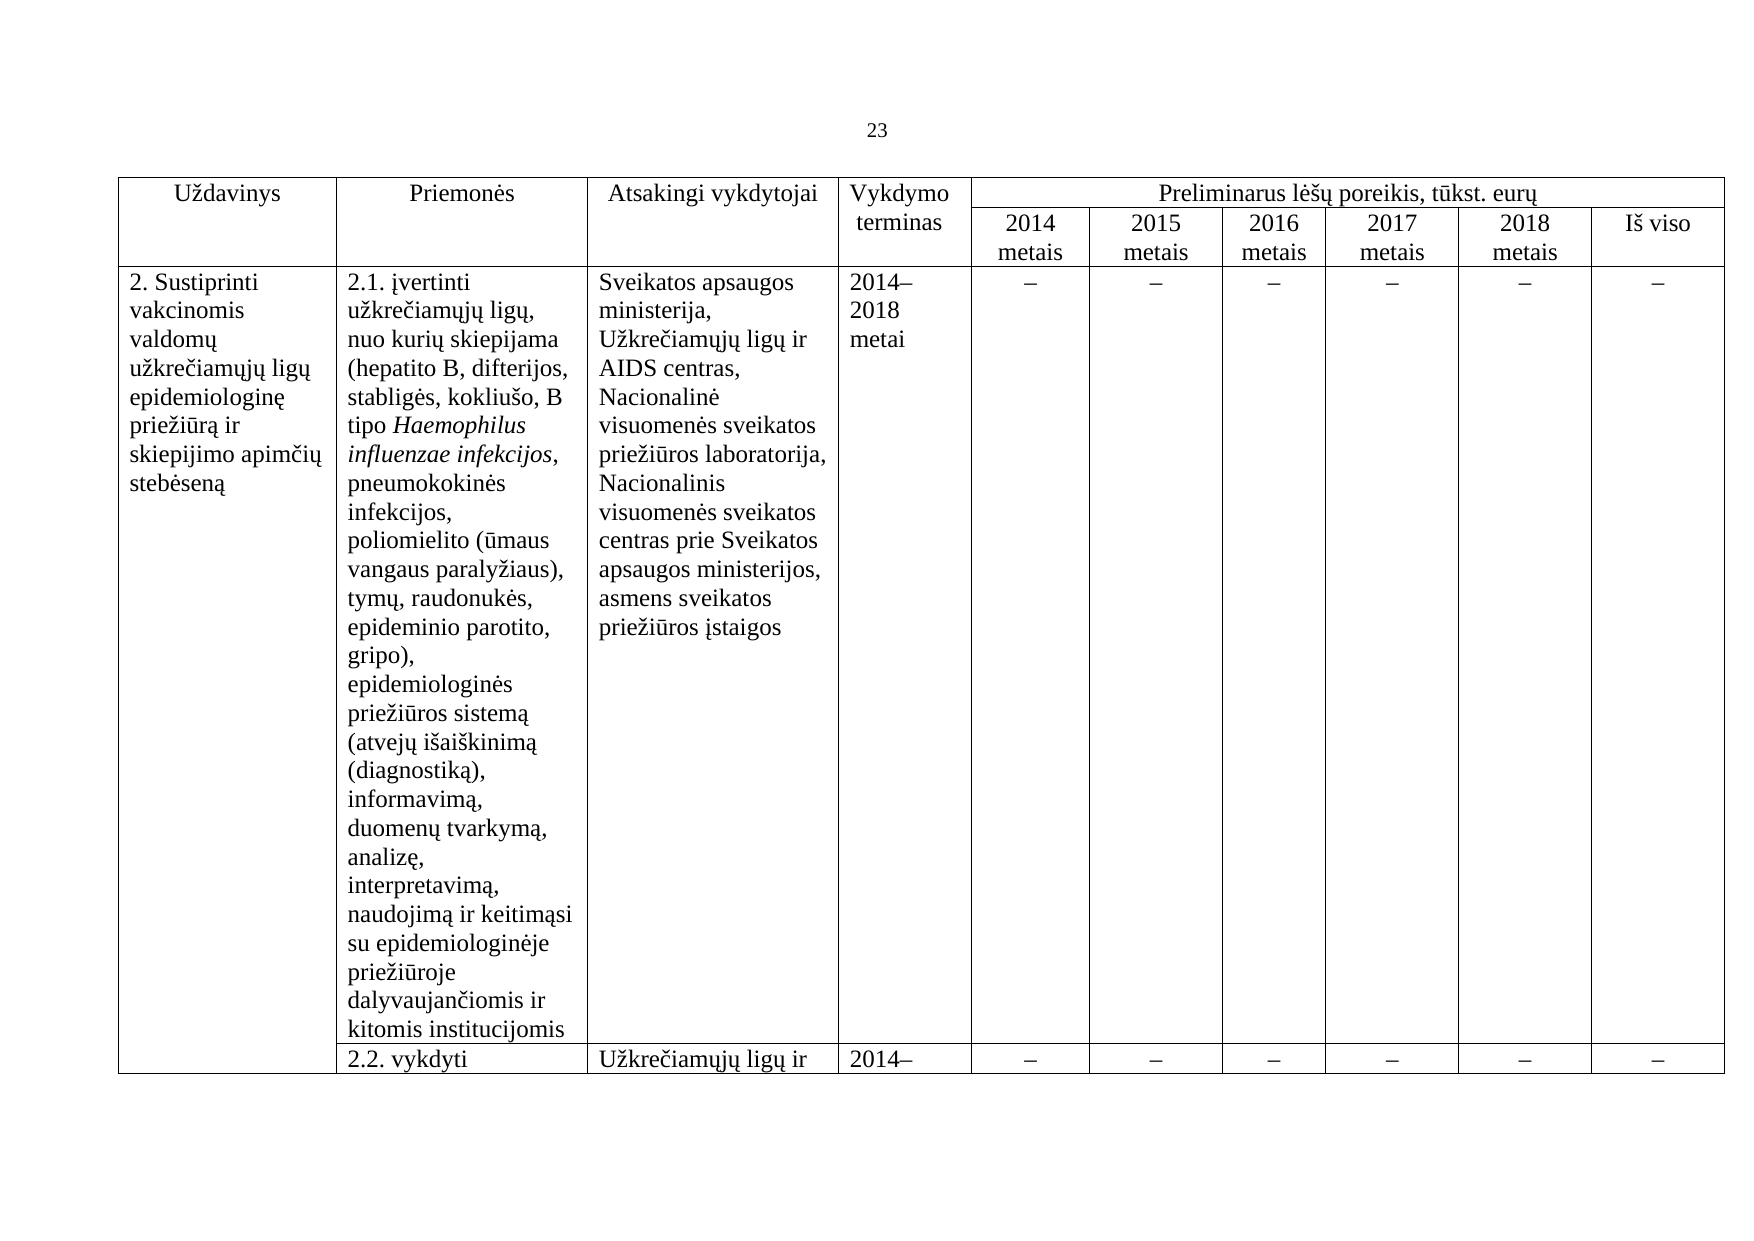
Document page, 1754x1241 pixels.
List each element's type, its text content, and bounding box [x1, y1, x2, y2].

table_cell – [1223, 1044, 1325, 1073]
table_cell Iš viso [1592, 208, 1724, 266]
table_cell – [1326, 1044, 1458, 1073]
table_header Preliminarus lėšų poreikis, tūkst. eurų [972, 178, 1724, 207]
table_cell 2015 metais [1090, 208, 1222, 266]
table_cell Sveikatos apsaugos ministerija, Užkrečiamųjų ligų ir AIDS centras, Nacionalinė visuomenės sveikatos priežiūros laboratorija, Nacionalinis visuomenės sveikatos centras prie Sveikatos apsaugos ministerijos, asmens sveikatos priežiūros įstaigos [588, 267, 838, 1043]
table_cell 2016 metais [1223, 208, 1325, 266]
table_cell 2014–2018 metai [839, 267, 971, 1043]
table_cell 2014– [839, 1044, 971, 1073]
table_cell – [972, 267, 1089, 1043]
table_cell 2. Sustiprinti vakcinomis valdomų užkrečiamųjų ligų epidemiologinę priežiūrą ir skiepijimo apimčių stebėseną [119, 267, 336, 1073]
table_header Priemonės [337, 178, 587, 266]
table_cell 2.2. vykdyti [337, 1044, 587, 1073]
table_cell – [1459, 1044, 1591, 1073]
table_cell – [1592, 1044, 1724, 1073]
table_cell – [1459, 267, 1591, 1043]
table_cell 2018 metais [1459, 208, 1591, 266]
table_cell – [1592, 267, 1724, 1043]
table_cell – [1090, 267, 1222, 1043]
table_cell – [972, 1044, 1089, 1073]
table_cell – [1090, 1044, 1222, 1073]
table_cell – [1223, 267, 1325, 1043]
table_header Vykdymo terminas [839, 178, 971, 266]
table_cell 2.1. įvertinti užkrečiamųjų ligų, nuo kurių skiepijama (hepatito B, difterijos, stabligės, kokliušo, B tipo Haemophilus influenzae infekcijos, pneumokokinės infekcijos, poliomielito (ūmaus vangaus paralyžiaus), tymų, raudonukės, epideminio parotito, gripo), epidemiologinės priežiūros sistemą (atvejų išaiškinimą (diagnostiką), informavimą, duomenų tvarkymą, analizę, interpretavimą, naudojimą ir keitimąsi su epidemiologinėje priežiūroje dalyvaujančiomis ir kitomis institucijomis [337, 267, 587, 1043]
table_cell 2014 metais [972, 208, 1089, 266]
table_header Atsakingi vykdytojai [588, 178, 838, 266]
table_cell – [1326, 267, 1458, 1043]
table_header Uždavinys [119, 178, 336, 266]
table_cell 2017 metais [1326, 208, 1458, 266]
table_cell Užkrečiamųjų ligų ir [588, 1044, 838, 1073]
